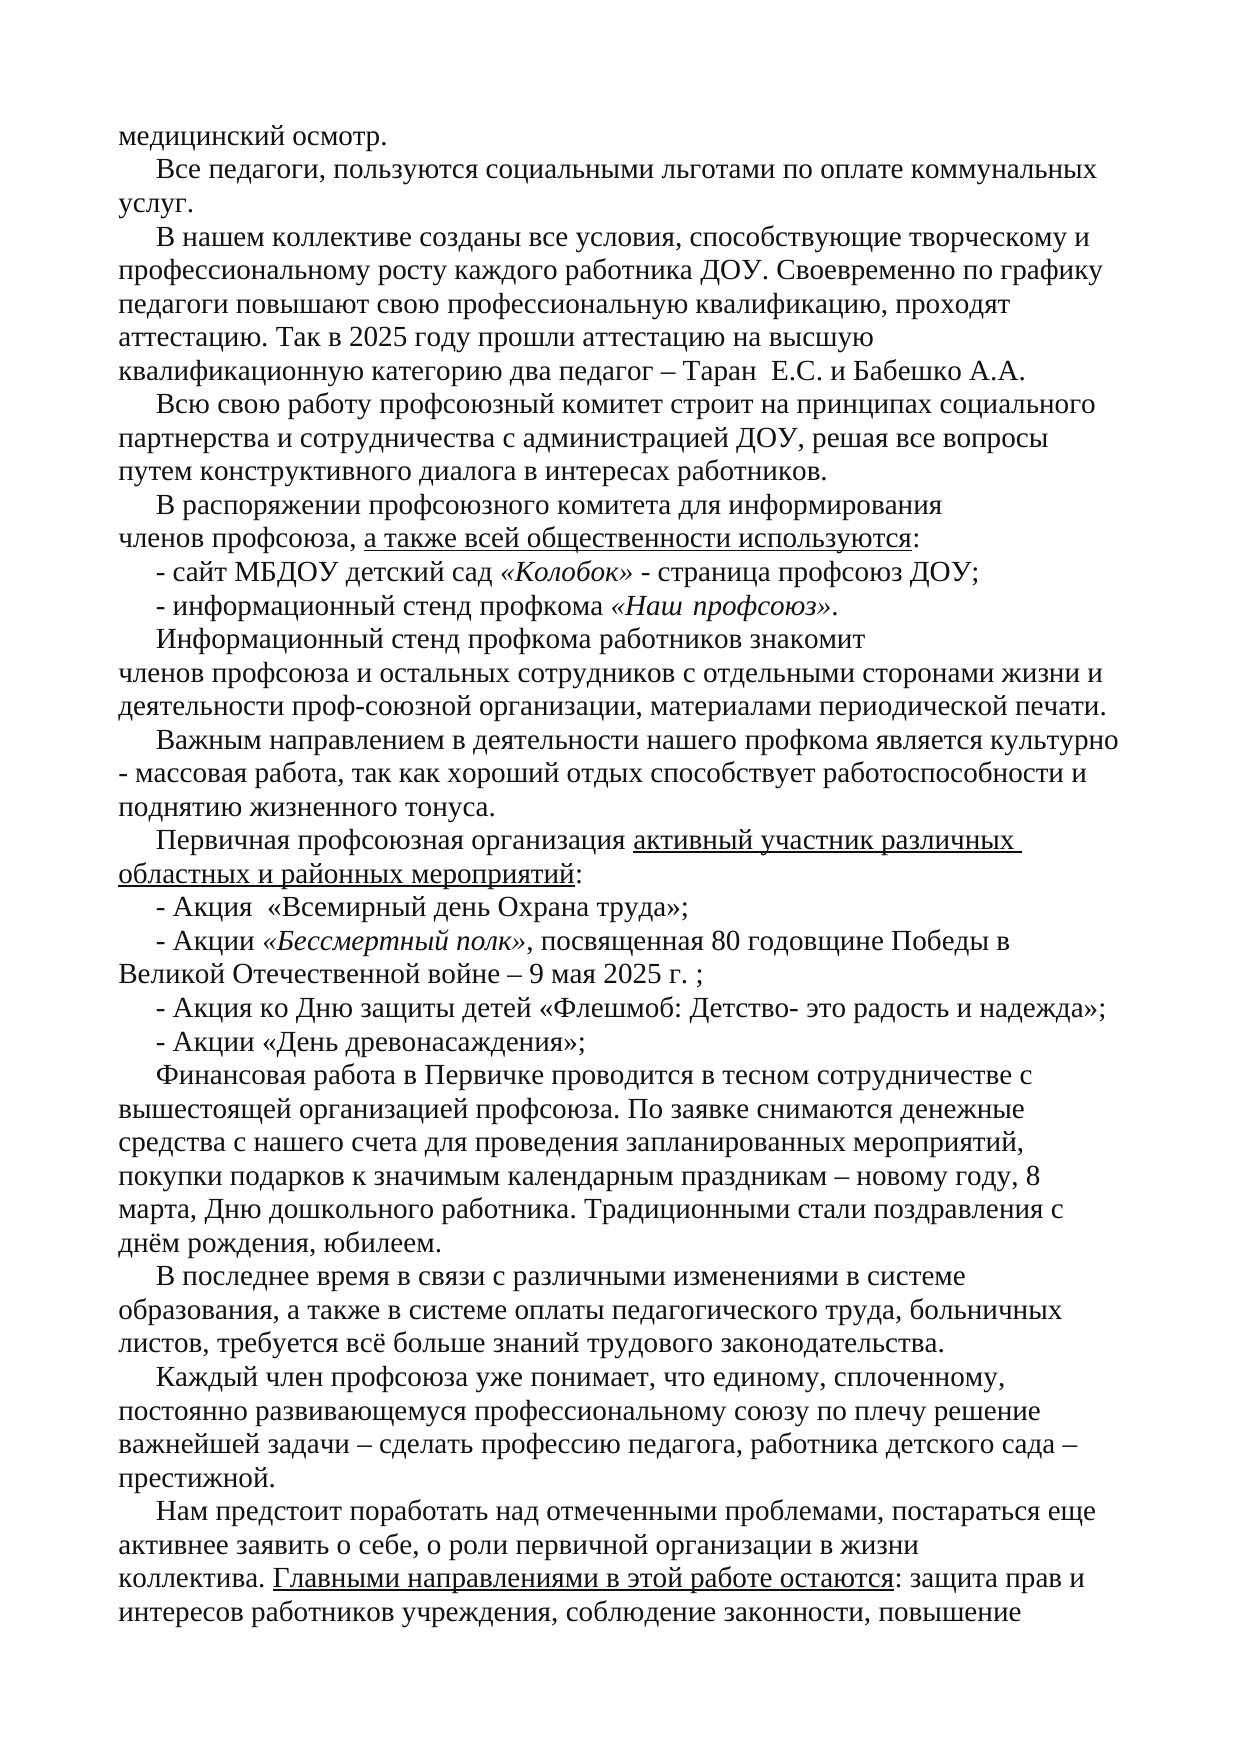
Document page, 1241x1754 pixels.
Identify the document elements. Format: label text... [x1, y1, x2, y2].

text - Акции «Бессмертный полк», посвященная 80 годовщине Победы в Великой Отечественной войне – 9 мая 2025 г. ; [118, 923, 1122, 990]
text В распоряжении профсоюзного комитета для информирования членов профсоюза, а также всей общественности используются: [118, 487, 1122, 554]
text Нам предстоит поработать над отмеченными проблемами, постараться еще активнее заявить о себе, о роли первичной организации в жизни коллектива. Главными направлениями в этой работе остаются: защита прав и интересов работников учреждения, соблюдение законности, повышение [118, 1493, 1122, 1627]
text - информационный стенд профкома «Наш профсоюз». [118, 588, 1122, 621]
text - сайт МБДОУ детский сад «Колобок» - страница профсоюз ДОУ; [118, 554, 1122, 588]
text Всю свою работу профсоюзный комитет строит на принципах социального партнерства и сотрудничества с администрацией ДОУ, решая все вопросы путем конструктивного диалога в интересах работников. [118, 386, 1122, 487]
text Финансовая работа в Первичке проводится в тесном сотрудничестве с вышестоящей организацией профсоюза. По заявке снимаются денежные средства с нашего счета для проведения запланированных мероприятий, покупки подарков к значимым календарным праздникам – новому году, 8 марта, Дню дошкольного работника. Традиционными стали поздравления с днём рождения, юбилеем. [118, 1057, 1122, 1258]
text медицинский осмотр. [118, 118, 1122, 152]
text - Акция ко Дню защиты детей «Флешмоб: Детство- это радость и надежда»; [118, 990, 1122, 1024]
text Важным направлением в деятельности нашего профкома является культурно - массовая работа, так как хороший отдых способствует работоспособности и поднятию жизненного тонуса. [118, 722, 1122, 822]
text - Акция «Всемирный день Охрана труда»; [118, 889, 1122, 923]
text Все педагоги, пользуются социальными льготами по оплате коммунальных услуг. [118, 152, 1122, 219]
text В нашем коллективе созданы все условия, способствующие творческому и профессиональному росту каждого работника ДОУ. Своевременно по графику педагоги повышают свою профессиональную квалификацию, проходят аттестацию. Так в 2025 году прошли аттестацию на высшую квалификационную категорию два педагог – Таран Е.С. и Бабешко А.А. [118, 219, 1122, 386]
text Каждый член профсоюза уже понимает, что единому, сплоченному, постоянно развивающемуся профессиональному союзу по плечу решение важнейшей задачи – сделать профессию педагога, работника детского сада – престижной. [118, 1359, 1122, 1493]
text Информационный стенд профкома работников знакомит членов профсоюза и остальных сотрудников с отдельными сторонами жизни и деятельности проф-союзной организации, материалами периодической печати. [118, 621, 1122, 722]
text Первичная профсоюзная организация активный участник различных областных и районных мероприятий: [118, 822, 1122, 889]
text В последнее время в связи с различными изменениями в системе образования, а также в системе оплаты педагогического труда, больничных листов, требуется всё больше знаний трудового законодательства. [118, 1258, 1122, 1359]
text - Акции «День древонасаждения»; [118, 1024, 1122, 1057]
